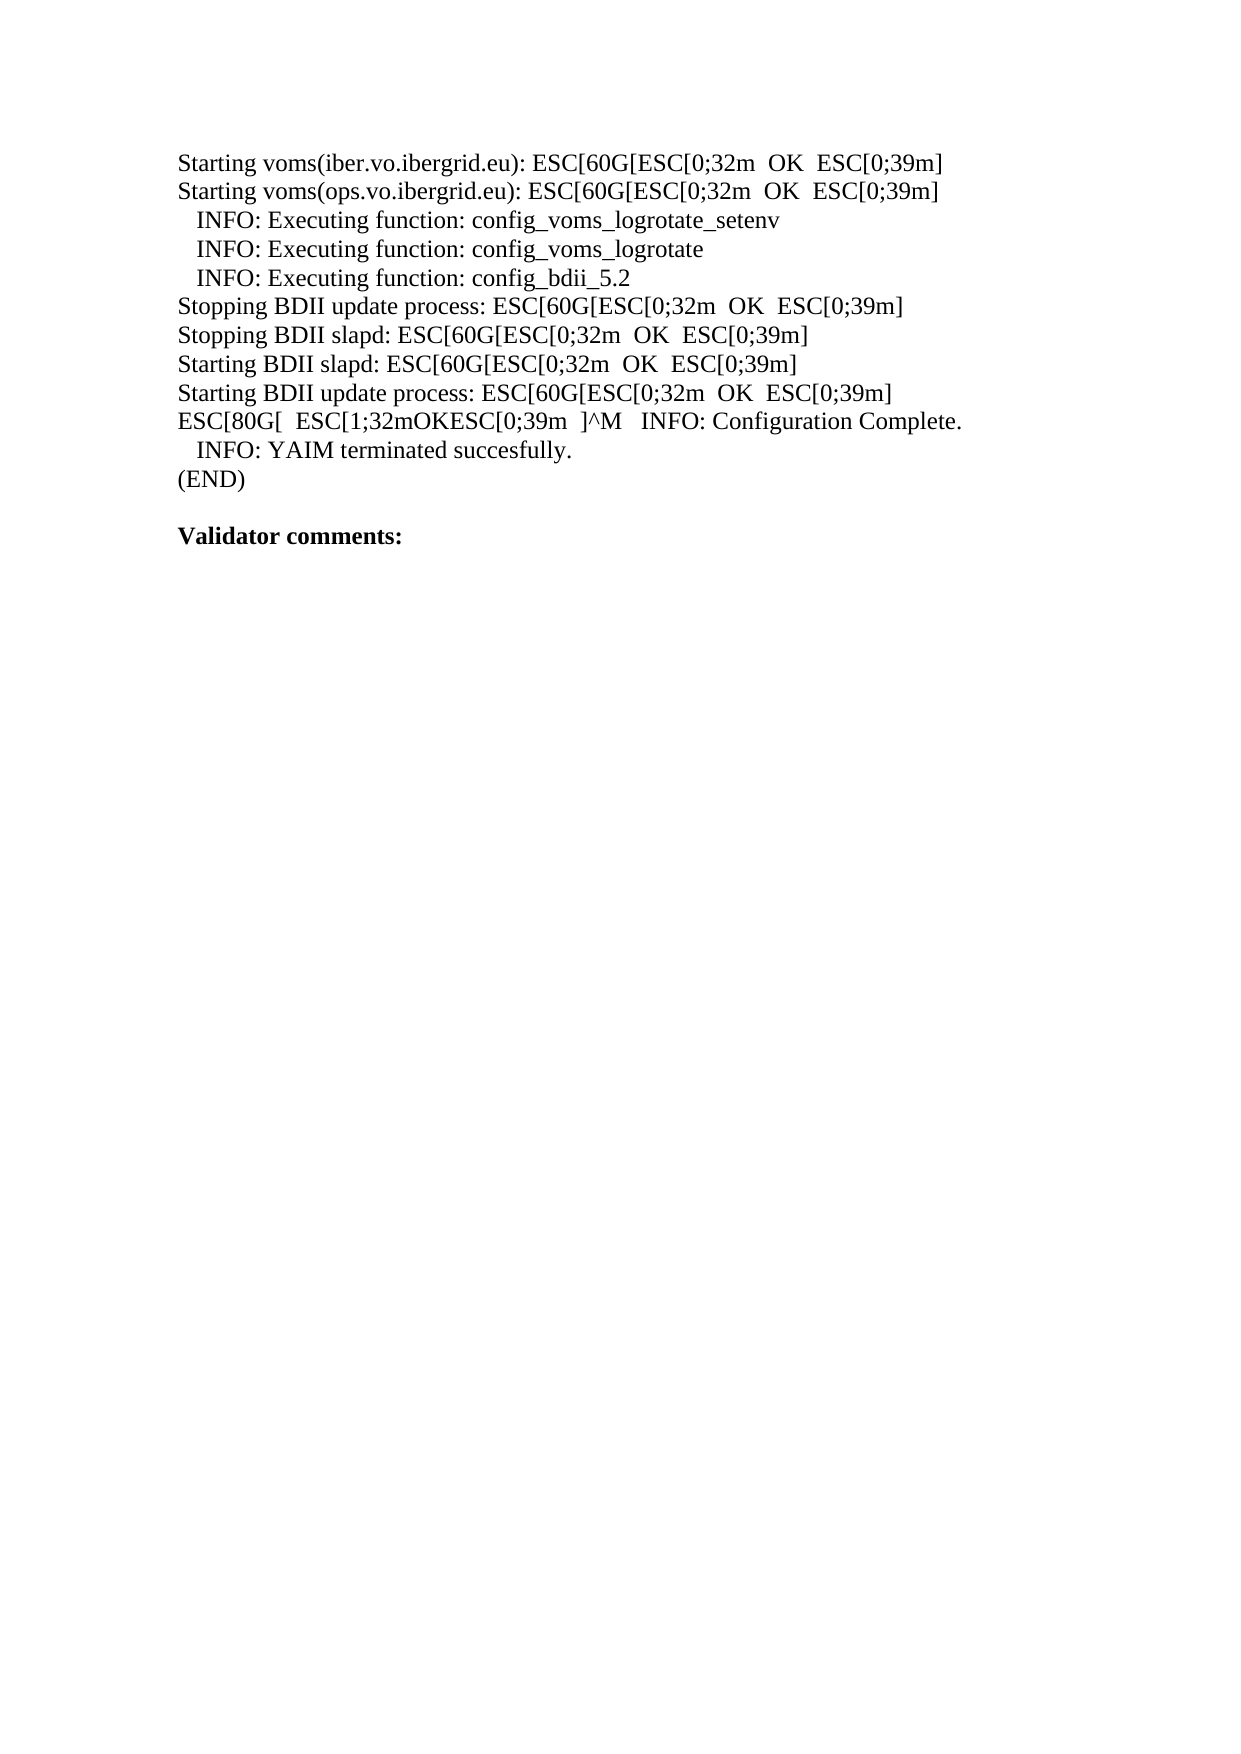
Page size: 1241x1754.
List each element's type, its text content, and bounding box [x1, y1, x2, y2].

text INFO: Executing function: config_bdii_5.2 [177, 263, 1063, 291]
text Starting voms(iber.vo.ibergrid.eu): ESC[60G[ESC[0;32m OK ESC[0;39m] [177, 148, 1063, 176]
text Starting BDII slapd: ESC[60G[ESC[0;32m OK ESC[0;39m] [177, 349, 1063, 378]
text INFO: Executing function: config_voms_logrotate_setenv [177, 205, 1063, 234]
text Starting voms(ops.vo.ibergrid.eu): ESC[60G[ESC[0;32m OK ESC[0;39m] [177, 176, 1063, 205]
text Stopping BDII update process: ESC[60G[ESC[0;32m OK ESC[0;39m] [177, 291, 1063, 320]
text Stopping BDII slapd: ESC[60G[ESC[0;32m OK ESC[0;39m] [177, 320, 1063, 349]
text Validator comments: [177, 521, 1063, 550]
text INFO: Executing function: config_voms_logrotate [177, 234, 1063, 263]
text INFO: YAIM terminated succesfully. [177, 435, 1063, 464]
text ESC[80G[ ESC[1;32mOKESC[0;39m ]^M INFO: Configuration Complete. [177, 406, 1063, 435]
text (END) [177, 464, 1063, 493]
text Starting BDII update process: ESC[60G[ESC[0;32m OK ESC[0;39m] [177, 378, 1063, 406]
